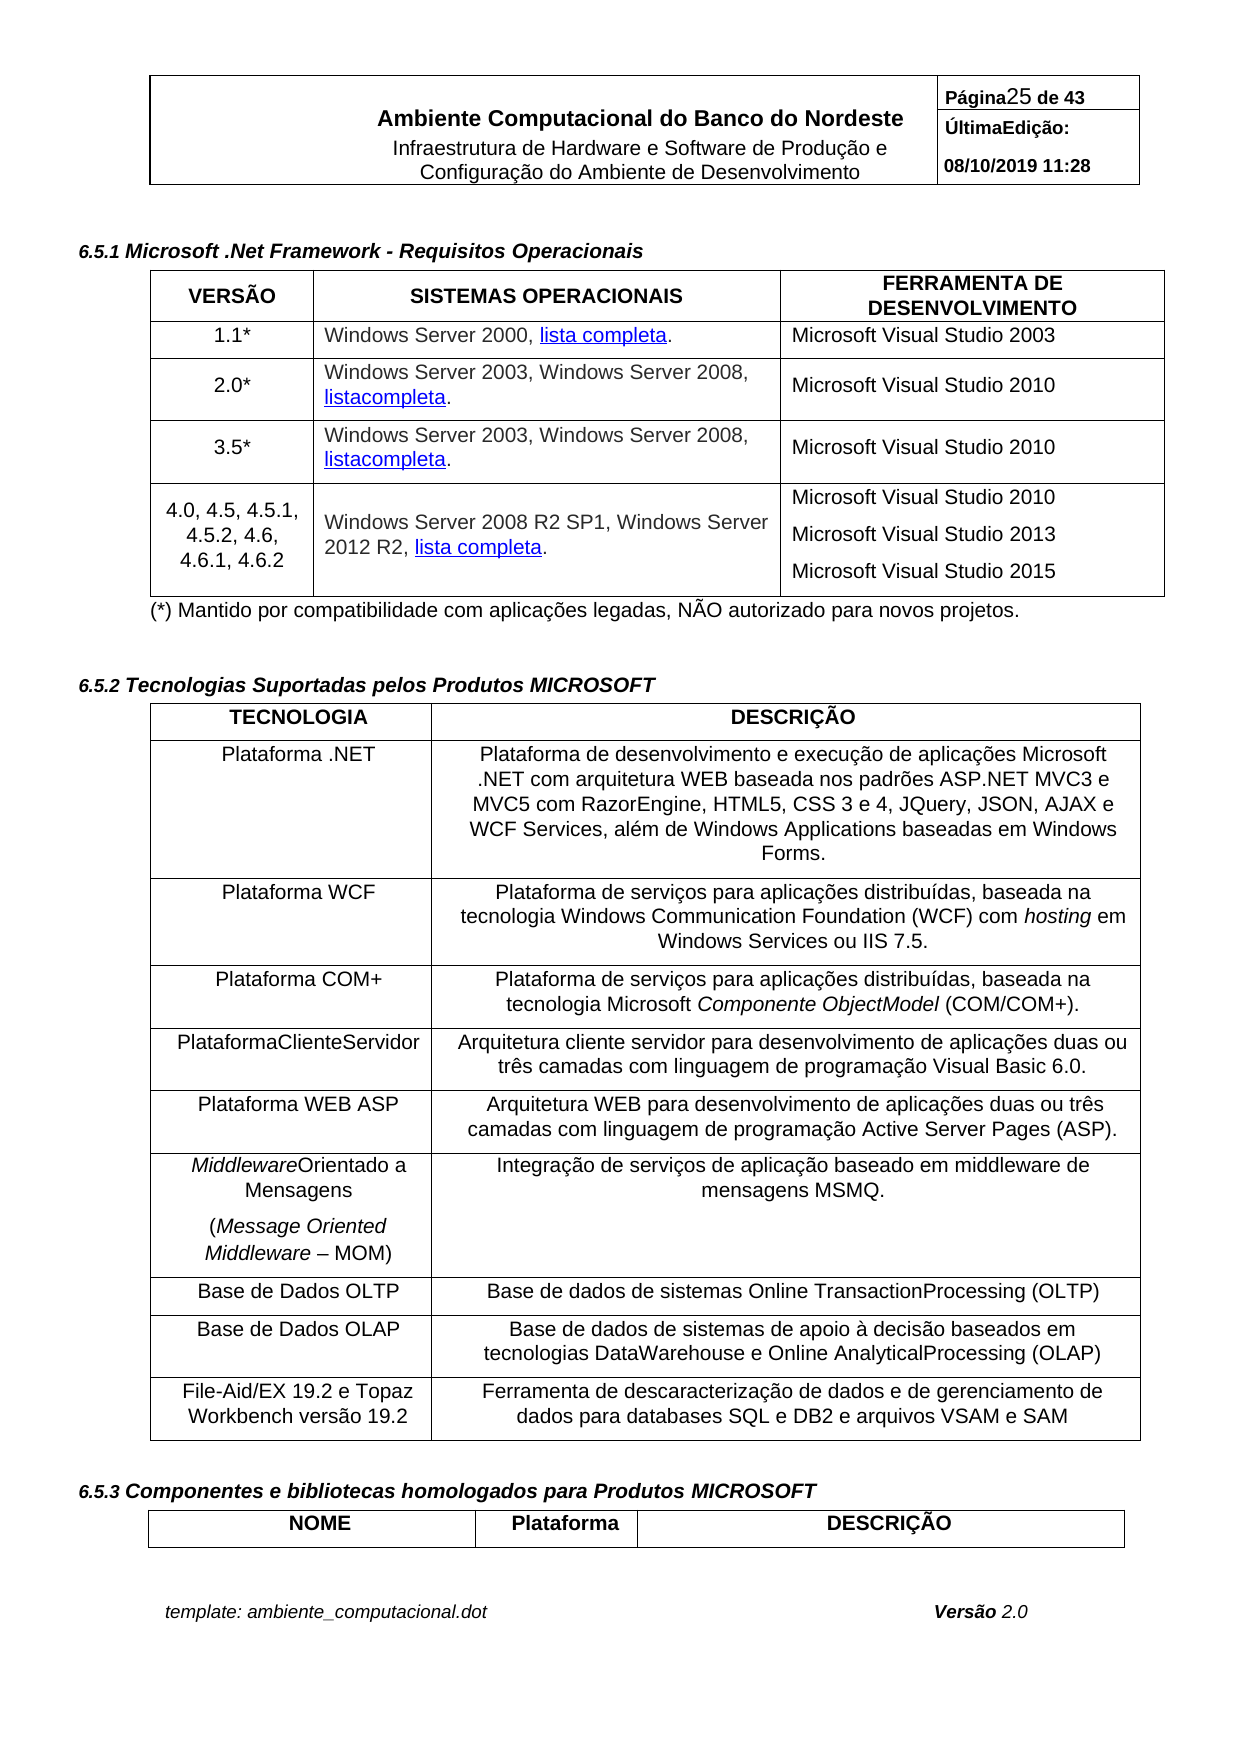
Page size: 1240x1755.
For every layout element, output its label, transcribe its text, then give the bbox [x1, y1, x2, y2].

table_cell 1.1* [151, 322, 313, 358]
table_cell Arquitetura cliente servidor para desenvolvimento de aplicações duas ou três camadas com linguagem de programação Visual Basic 6.0. [432, 1029, 1140, 1090]
table_cell Plataforma WEB ASP [151, 1091, 431, 1152]
table_cell Base de dados de sistemas de apoio à decisão baseados em tecnologias DataWarehouse e Online AnalyticalProcessing (OLAP) [432, 1316, 1140, 1377]
table_cell Plataforma de serviços para aplicações distribuídas, baseada na tecnologia Windows Communication Foundation (WCF) com hosting em Windows Services ou IIS 7.5. [432, 879, 1140, 965]
table_header Plataforma [476, 1511, 637, 1547]
table_cell Microsoft Visual Studio 2010 Microsoft Visual Studio 2013 Microsoft Visual Studio 2015 [781, 484, 1164, 596]
list Componentes e bibliotecas homologados para Produtos MICROSOFT [78, 1479, 1177, 1503]
table_cell [432, 1209, 1140, 1240]
table_cell Integração de serviços de aplicação baseado em middleware de [432, 1154, 1140, 1178]
table_header NOME [149, 1511, 475, 1547]
table_cell 3.5* [151, 421, 313, 483]
table_cell Plataforma WCF [151, 879, 431, 965]
text (*) Mantido por compatibilidade com aplicações legadas, NÃO autorizado para novos projetos. [150, 597, 1177, 621]
table_cell Middleware – MOM) [151, 1240, 431, 1277]
table_cell Plataforma de desenvolvimento e execução de aplicações Microsoft .NET com arquitetura WEB baseada nos padrões ASP.NET MVC3 e MVC5 com RazorEngine, HTML5, CSS 3 e 4, JQuery, JSON, AJAX e WCF Services, além de Windows Applications baseadas em Windows Forms. [432, 741, 1140, 878]
table_cell (Message Oriented [151, 1209, 431, 1240]
table_cell Base de dados de sistemas Online TransactionProcessing (OLTP) [432, 1278, 1140, 1314]
table_cell Ferramenta de descaracterização de dados e de gerenciamento de dados para databases SQL e DB2 e arquivos VSAM e SAM [432, 1378, 1140, 1440]
table_cell 2.0* [151, 359, 313, 420]
list Microsoft .Net Framework - Requisitos Operacionais [78, 239, 1177, 263]
table_header TECNOLOGIA [151, 704, 431, 740]
table_header DESCRIÇÃO [638, 1511, 1124, 1547]
table_cell mensagens MSMQ. [432, 1178, 1140, 1209]
table_cell Plataforma .NET [151, 741, 431, 878]
table_cell MiddlewareOrientado a [151, 1154, 431, 1178]
list Tecnologias Suportadas pelos Produtos MICROSOFT [78, 672, 1177, 696]
table_cell Windows Server 2000, lista completa. [314, 322, 780, 358]
table_cell Base de Dados OLTP [151, 1278, 431, 1314]
table_cell File-Aid/EX 19.2 e Topaz Workbench versão 19.2 [151, 1378, 431, 1440]
table_cell Plataforma de serviços para aplicações distribuídas, baseada na tecnologia Microsoft Componente ObjectModel (COM/COM+). [432, 966, 1140, 1027]
table_cell Plataforma COM+ [151, 966, 431, 1027]
table_cell Microsoft Visual Studio 2003 [781, 322, 1164, 358]
table_header VERSÃO [151, 271, 313, 321]
table_cell Arquitetura WEB para desenvolvimento de aplicações duas ou três camadas com linguagem de programação Active Server Pages (ASP). [432, 1091, 1140, 1152]
table_cell Microsoft Visual Studio 2010 [781, 359, 1164, 420]
table_cell Mensagens [151, 1178, 431, 1209]
table_header DESCRIÇÃO [432, 704, 1140, 740]
table_cell Windows Server 2008 R2 SP1, Windows Server 2012 R2, lista completa. [314, 484, 780, 596]
table_header FERRAMENTA DE DESENVOLVIMENTO [781, 271, 1164, 321]
table_cell PlataformaClienteServidor [151, 1029, 431, 1090]
table_cell Windows Server 2003, Windows Server 2008, listacompleta. [314, 359, 780, 420]
table_header SISTEMAS OPERACIONAIS [314, 271, 780, 321]
table_cell 4.0, 4.5, 4.5.1, 4.5.2, 4.6, 4.6.1, 4.6.2 [151, 484, 313, 596]
table_cell Base de Dados OLAP [151, 1316, 431, 1377]
table_cell Windows Server 2003, Windows Server 2008, listacompleta. [314, 421, 780, 483]
table_cell Microsoft Visual Studio 2010 [781, 421, 1164, 483]
table_cell [432, 1240, 1140, 1277]
